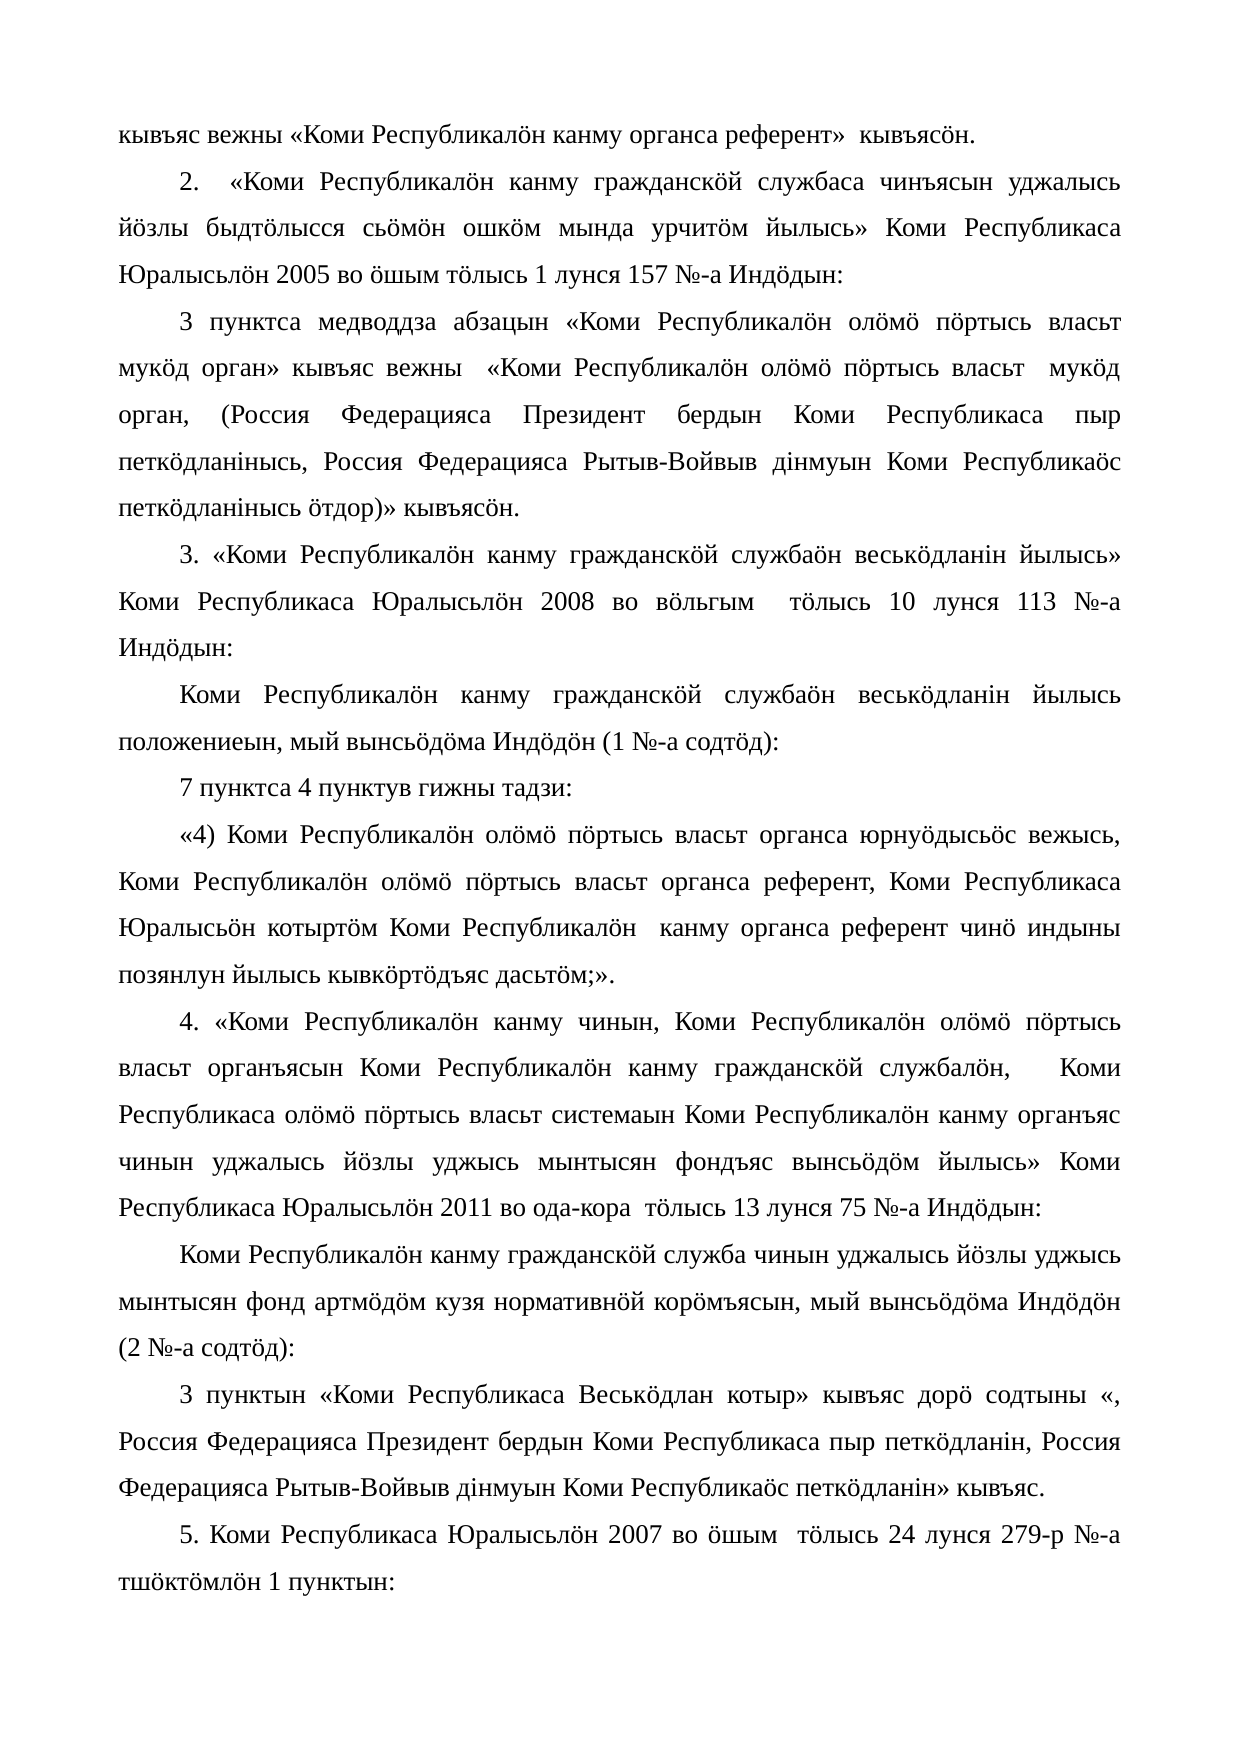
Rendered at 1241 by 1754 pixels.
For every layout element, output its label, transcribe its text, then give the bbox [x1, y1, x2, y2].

text Коми Республикалӧн канму гражданскӧй службаӧн веськӧдланін йылысь положениеын, мый вынсьӧдӧма Индӧдӧн (1 №-а содтӧд): [118, 678, 1122, 756]
text 3 пунктын «Коми Республикаса Веськӧдлан котыр» кывъяс дорӧ содтыны «, Россия Федерацияса Президент бердын Коми Республикаса пыр петкӧдланін, Россия Федерацияса Рытыв-Войвыв дінмуын Коми Республикаӧс петкӧдланін» кывъяс. [118, 1378, 1122, 1503]
text «4) Коми Республикалӧн олӧмӧ пӧртысь власьт органса юрнуӧдысьӧс вежысь, Коми Республикалӧн олӧмӧ пӧртысь власьт органса референт, Коми Республикаса Юралысьӧн котыртӧм Коми Республикалӧн канму органса референт чинӧ индыны позянлун йылысь кывкӧртӧдъяс дасьтӧм;». [118, 818, 1122, 989]
text 5. Коми Республикаса Юралысьлӧн 2007 во ӧшым тӧлысь 24 лунся 279-р №-а тшӧктӧмлӧн 1 пунктын: [118, 1518, 1122, 1596]
text кывъяс вежны «Коми Республикалӧн канму органса референт» кывъясӧн. [118, 118, 1122, 149]
text 3. «Коми Республикалӧн канму гражданскӧй службаӧн веськӧдланін йылысь» Коми Республикаса Юралысьлӧн 2008 во вӧльгым тӧлысь 10 лунся 113 №-а Индӧдын: [118, 538, 1122, 663]
text Коми Республикалӧн канму гражданскӧй служба чинын уджалысь йӧзлы уджысь мынтысян фонд артмӧдӧм кузя нормативнӧй корӧмъясын, мый вынсьӧдӧма Индӧдӧн (2 №-а содтӧд): [118, 1238, 1122, 1363]
text 3 пунктса медводдза абзацын «Коми Республикалӧн олӧмӧ пӧртысь власьт мукӧд орган» кывъяс вежны «Коми Республикалӧн олӧмӧ пӧртысь власьт мукӧд орган, (Россия Федерацияса Президент бердын Коми Республикаса пыр петкӧдланінысь, Россия Федерацияса Рытыв-Войвыв дінмуын Коми Республикаӧс петкӧдланінысь ӧтдор)» кывъясӧн. [118, 305, 1122, 523]
text 4. «Коми Республикалӧн канму чинын, Коми Республикалӧн олӧмӧ пӧртысь власьт органъясын Коми Республикалӧн канму гражданскӧй службалӧн, Коми Республикаса олӧмӧ пӧртысь власьт системаын Коми Республикалӧн канму органъяс чинын уджалысь йӧзлы уджысь мынтысян фондъяс вынсьӧдӧм йылысь» Коми Республикаса Юралысьлӧн 2011 во ода-кора тӧлысь 13 лунся 75 №-а Индӧдын: [118, 1005, 1122, 1223]
text 7 пунктса 4 пунктув гижны тадзи: [118, 771, 1122, 803]
text 2. «Коми Республикалӧн канму гражданскӧй службаса чинъясын уджалысь йӧзлы быдтӧлысся сьӧмӧн ошкӧм мында урчитӧм йылысь» Коми Республикаса Юралысьлӧн 2005 во ӧшым тӧлысь 1 лунся 157 №-а Индӧдын: [118, 165, 1122, 289]
